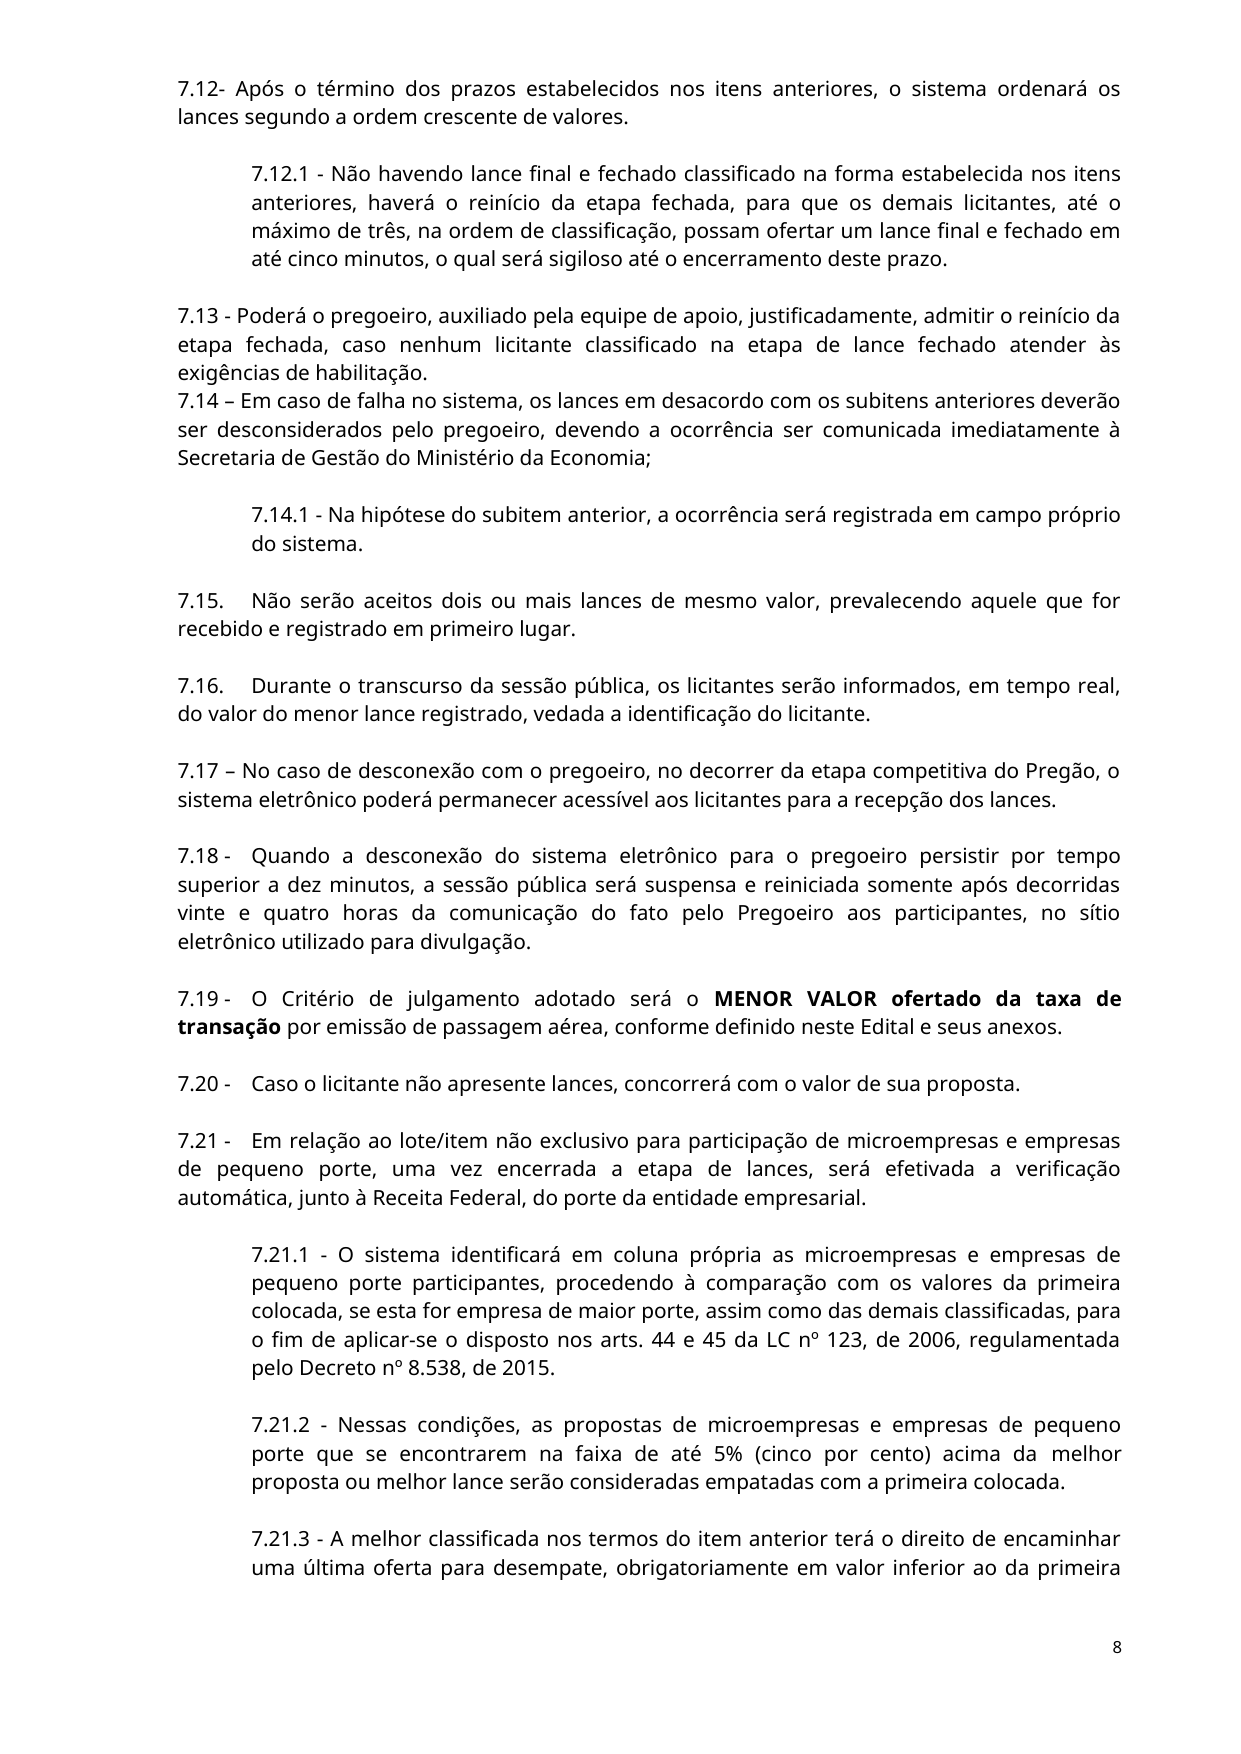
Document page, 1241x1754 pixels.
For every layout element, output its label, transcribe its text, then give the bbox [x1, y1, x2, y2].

text 7.21.2 - Nessas condições, as propostas de microempresas e empresas de pequeno porte que se encontrarem na faixa de até 5% (cinco por cento) acima da melhor proposta ou melhor lance serão consideradas empatadas com a primeira colocada. [251, 1410, 1122, 1496]
text 7.19 - O Critério de julgamento adotado será o MENOR VALOR ofertado da taxa de transação por emissão de passagem aérea, conforme definido neste Edital e seus anexos. [177, 984, 1122, 1041]
text 7.15. Não serão aceitos dois ou mais lances de mesmo valor, prevalecendo aquele que for recebido e registrado em primeiro lugar. [177, 586, 1122, 643]
list 7.12.1 - Não havendo lance final e fechado classificado na forma estabelecida nos itens anteriores, haverá o reinício da etapa fechada, para que os demais licitantes, até o máximo de três, na ordem de classificação, possam ofertar um lance final e fechado em até cinco minutos, o qual será sigiloso até o encerramento deste prazo. [251, 159, 1122, 273]
text 7.14 – Em caso de falha no sistema, os lances em desacordo com os subitens anteriores deverão ser desconsiderados pelo pregoeiro, devendo a ocorrência ser comunicada imediatamente à Secretaria de Gestão do Ministério da Economia; [177, 387, 1122, 472]
list 7.12- Após o término dos prazos estabelecidos nos itens anteriores, o sistema ordenará os lances segundo a ordem crescente de valores. [177, 74, 1122, 131]
text 7.21.1 - O sistema identificará em coluna própria as microempresas e empresas de pequeno porte participantes, procedendo à comparação com os valores da primeira colocada, se esta for empresa de maior porte, assim como das demais classificadas, para o fim de aplicar-se o disposto nos arts. 44 e 45 da LC nº 123, de 2006, regulamentada pelo Decreto nº 8.538, de 2015. [251, 1240, 1122, 1382]
text 7.21.3 - A melhor classificada nos termos do item anterior terá o direito de encaminhar uma última oferta para desempate, obrigatoriamente em valor inferior ao da primeira [251, 1524, 1122, 1581]
list 7.13 - Poderá o pregoeiro, auxiliado pela equipe de apoio, justificadamente, admitir o reinício da etapa fechada, caso nenhum licitante classificado na etapa de lance fechado atender às exigências de habilitação. [177, 301, 1122, 387]
text 7.17 – No caso de desconexão com o pregoeiro, no decorrer da etapa competitiva do Pregão, o sistema eletrônico poderá permanecer acessível aos licitantes para a recepção dos lances. [177, 756, 1122, 813]
text 7.16. Durante o transcurso da sessão pública, os licitantes serão informados, em tempo real, do valor do menor lance registrado, vedada a identificação do licitante. [177, 671, 1122, 728]
text 7.21 - Em relação ao lote/item não exclusivo para participação de microempresas e empresas de pequeno porte, uma vez encerrada a etapa de lances, será efetivada a verificação automática, junto à Receita Federal, do porte da entidade empresarial. [177, 1126, 1122, 1211]
text 7.20 - Caso o licitante não apresente lances, concorrerá com o valor de sua proposta. [177, 1069, 1122, 1098]
text 7.18 - Quando a desconexão do sistema eletrônico para o pregoeiro persistir por tempo superior a dez minutos, a sessão pública será suspensa e reiniciada somente após decorridas vinte e quatro horas da comunicação do fato pelo Pregoeiro aos participantes, no sítio eletrônico utilizado para divulgação. [177, 842, 1122, 955]
text 7.14.1 - Na hipótese do subitem anterior, a ocorrência será registrada em campo próprio do sistema. [251, 500, 1122, 557]
